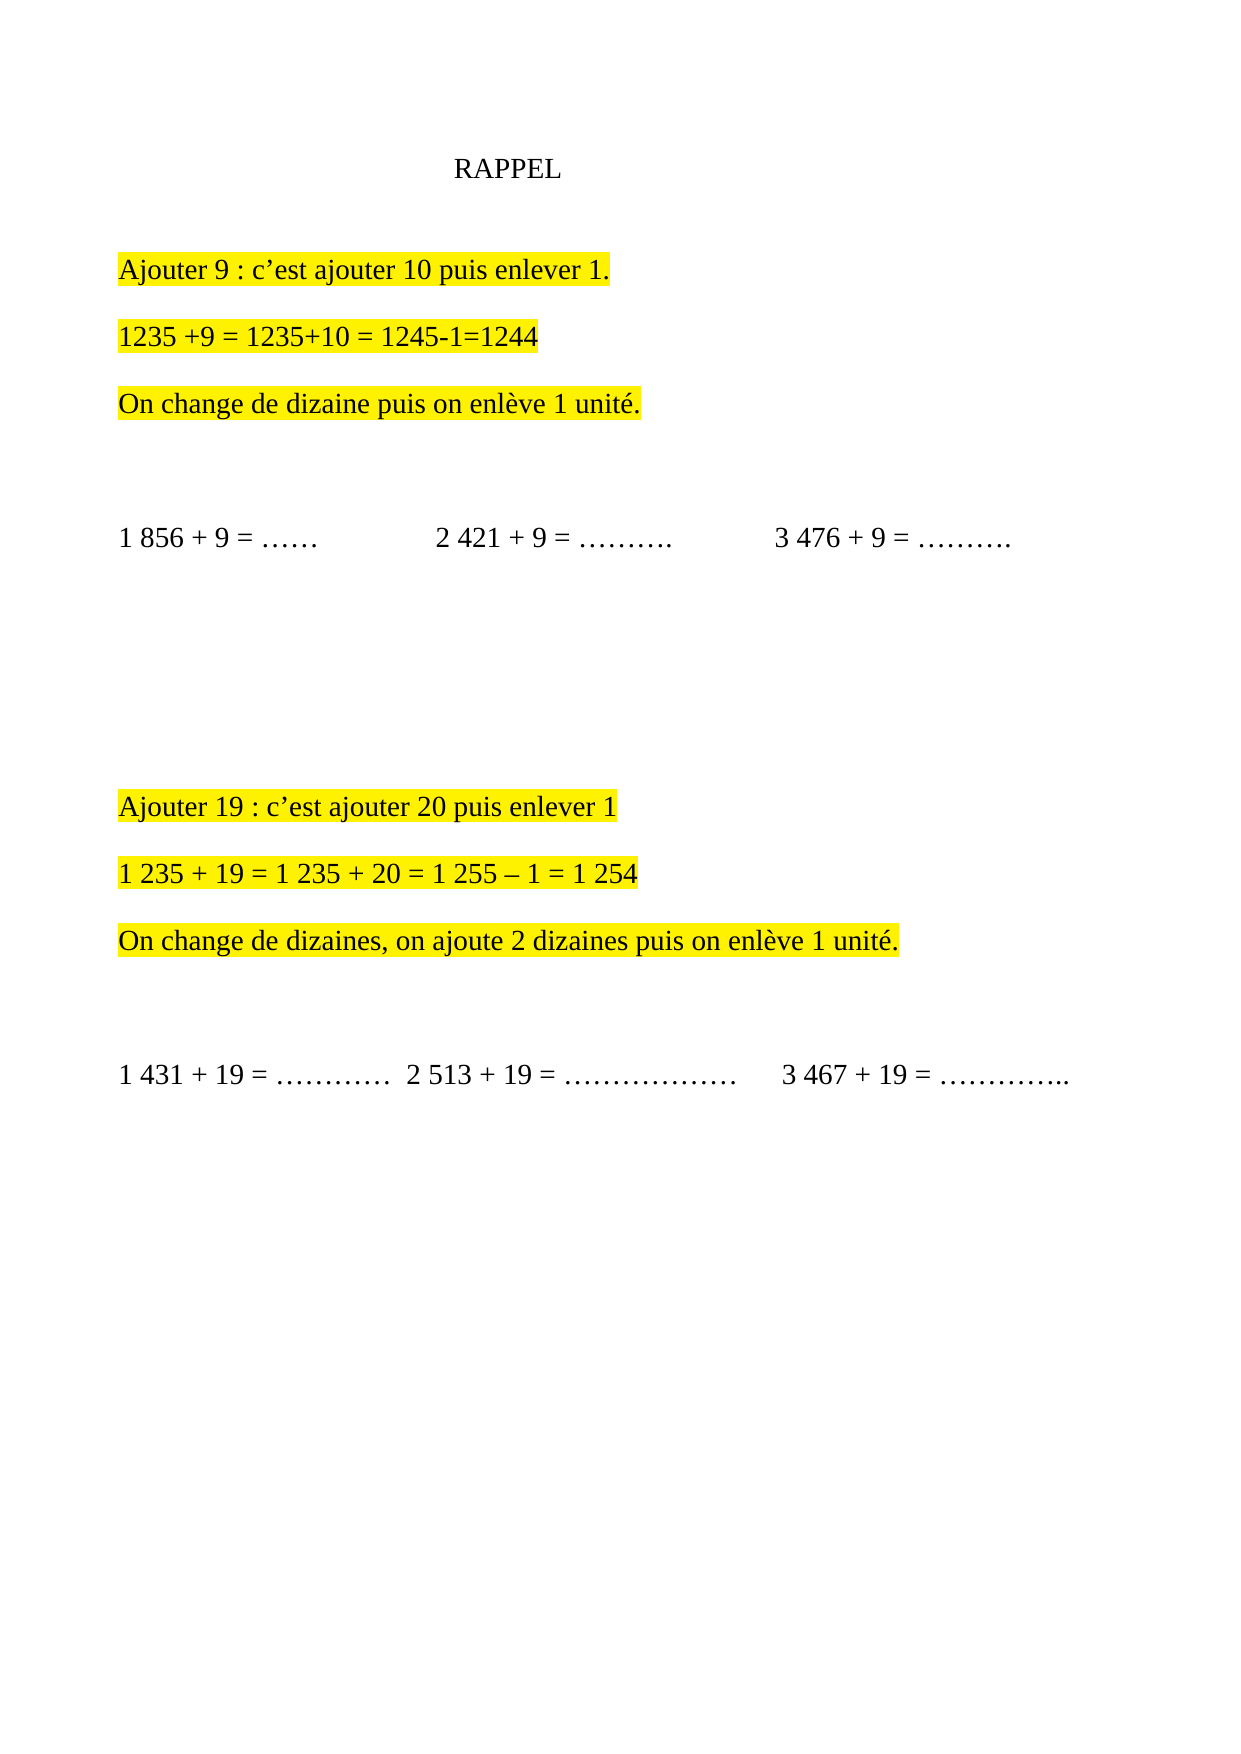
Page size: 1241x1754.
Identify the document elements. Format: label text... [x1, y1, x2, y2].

text RAPPEL [118, 152, 1122, 185]
text 1 856 + 9 = …… 2 421 + 9 = ………. 3 476 + 9 = ………. [118, 521, 1122, 554]
text On change de dizaines, on ajoute 2 dizaines puis on enlève 1 unité. [118, 923, 1122, 957]
text Ajouter 19 : c’est ajouter 20 puis enlever 1 [118, 789, 1122, 822]
text Ajouter 9 : c’est ajouter 10 puis enlever 1. [118, 252, 1122, 286]
text On change de dizaine puis on enlève 1 unité. [118, 386, 1122, 420]
text 1235 +9 = 1235+10 = 1245-1=1244 [118, 319, 1122, 353]
text 1 431 + 19 = ………… 2 513 + 19 = ……………… 3 467 + 19 = ………….. [118, 1057, 1122, 1091]
text 1 235 + 19 = 1 235 + 20 = 1 255 – 1 = 1 254 [118, 856, 1122, 889]
